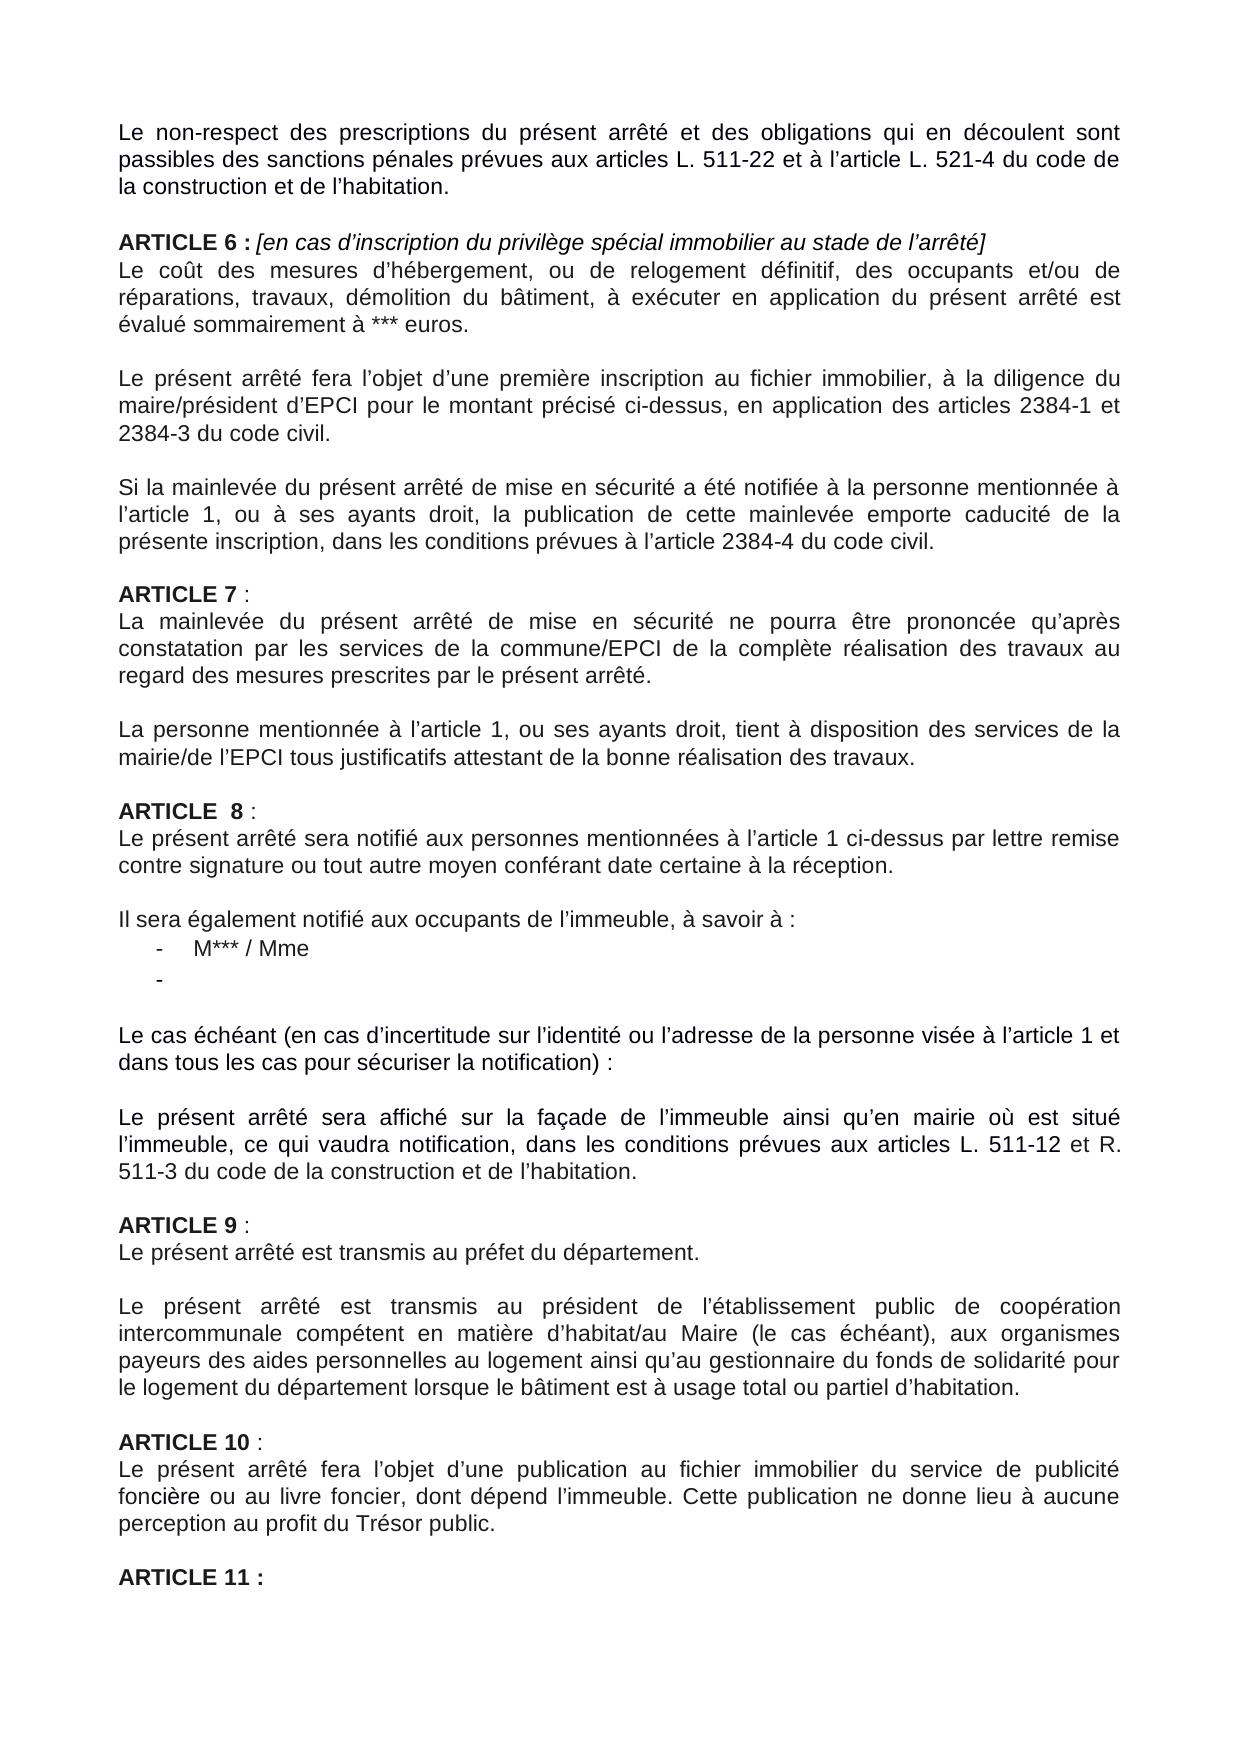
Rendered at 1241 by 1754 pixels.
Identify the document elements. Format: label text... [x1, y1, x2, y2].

text ARTICLE 7 : [118, 580, 1122, 607]
text Le coût des mesures d’hébergement, ou de relogement définitif, des occupants et/ou de réparations, travaux, démolition du bâtiment, à exécuter en application du présent arrêté est évalué sommairement à *** euros. [118, 256, 1122, 338]
text Le présent arrêté sera notifié aux personnes mentionnées à l’article 1 ci-dessus par lettre remise contre signature ou tout autre moyen conférant date certaine à la réception. [118, 824, 1122, 878]
text Le non-respect des prescriptions du présent arrêté et des obligations qui en découlent sont passibles des sanctions pénales prévues aux articles L. 511-22 et à l’article L. 521-4 du code de la construction et de l’habitation. [118, 118, 1122, 199]
text Le présent arrêté est transmis au président de l’établissement public de coopération intercommunale compétent en matière d’habitat/au Maire (le cas échéant), aux organismes payeurs des aides personnelles au logement ainsi qu’au gestionnaire du fonds de solidarité pour le logement du département lorsque le bâtiment est à usage total ou partiel d’habitation. [118, 1292, 1122, 1401]
text ARTICLE 11 : [118, 1563, 1122, 1590]
text Le présent arrêté est transmis au préfet du département. [118, 1238, 1122, 1265]
text ARTICLE 9 : [118, 1211, 1122, 1238]
text Il sera également notifié aux occupants de l’immeuble, à savoir à : [118, 905, 1122, 932]
text Le présent arrêté sera affiché sur la façade de l’immeuble ainsi qu’en mairie où est situé l’immeuble, ce qui vaudra notification, dans les conditions prévues aux articles L. 511-12 et R. 511-3 du code de la construction et de l’habitation. [118, 1103, 1122, 1184]
text Si la mainlevée du présent arrêté de mise en sécurité a été notifiée à la personne mentionnée à l’article 1, ou à ses ayants droit, la publication de cette mainlevée emporte caducité de la présente inscription, dans les conditions prévues à l’article 2384-4 du code civil. [118, 473, 1122, 554]
text ARTICLE 6 : [en cas d’inscription du privilège spécial immobilier au stade de l’arrêté] [118, 228, 1122, 256]
text Le présent arrêté fera l’objet d’une publication au fichier immobilier du service de publicité foncière ou au livre foncier, dont dépend l’immeuble. Cette publication ne donne lieu à aucune perception au profit du Trésor public. [118, 1455, 1122, 1536]
text ARTICLE 8 : [118, 797, 1122, 824]
text Le présent arrêté fera l’objet d’une première inscription au fichier immobilier, à la diligence du maire/président d’EPCI pour le montant précisé ci-dessus, en application des articles 2384-1 et 2384-3 du code civil. [118, 365, 1122, 446]
text Le cas échéant (en cas d’incertitude sur l’identité ou l’adresse de la personne visée à l’article 1 et dans tous les cas pour sécuriser la notification) : [118, 1022, 1122, 1076]
text La mainlevée du présent arrêté de mise en sécurité ne pourra être prononcée qu’après constatation par les services de la commune/EPCI de la complète réalisation des travaux au regard des mesures prescrites par le présent arrêté. [118, 607, 1122, 689]
text La personne mentionnée à l’article 1, ou ses ayants droit, tient à disposition des services de la mairie/de l’EPCI tous justificatifs attestant de la bonne réalisation des travaux. [118, 716, 1122, 770]
list M*** / Mme [156, 932, 1122, 963]
text ARTICLE 10 : [118, 1428, 1122, 1455]
